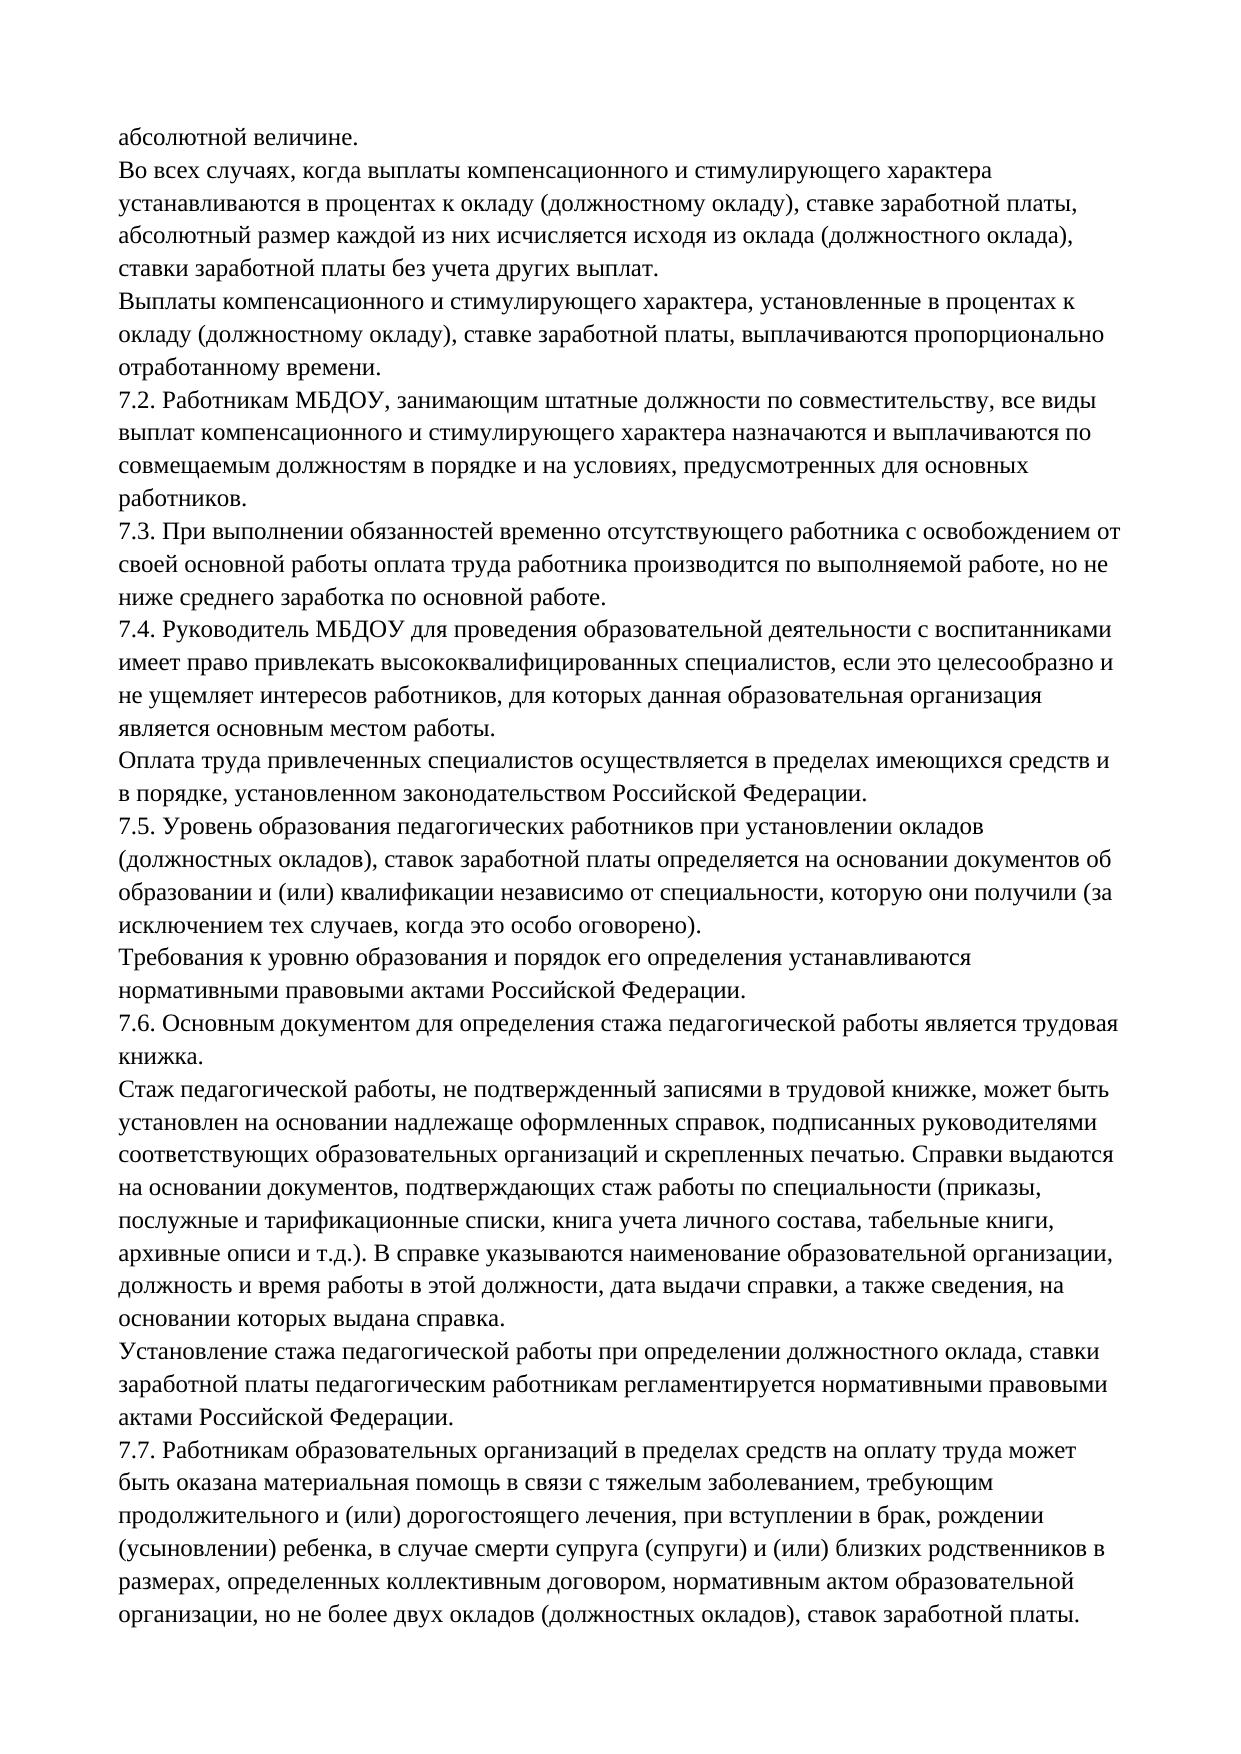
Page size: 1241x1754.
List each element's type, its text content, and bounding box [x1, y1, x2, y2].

text абсолютной величине. Во всех случаях, когда выплаты компенсационного и стимулирующего характера устанавливаются в процентах к окладу (должностному окладу), ставке заработной платы, абсолютный размер каждой из них исчисляется исходя из оклада (должностного оклада), ставки заработной платы без учета других выплат. Выплаты компенсационного и стимулирующего характера, установленные в процентах к окладу (должностному окладу), ставке заработной платы, выплачиваются пропорционально отработанному времени. 7.2. Работникам МБДОУ, занимающим штатные должности по совместительству, все виды выплат компенсационного и стимулирующего характера назначаются и выплачиваются по совмещаемым должностям в порядке и на условиях, предусмотренных для основных работников. 7.3. При выполнении обязанностей временно отсутствующего работника с освобождением от своей основной работы оплата труда работника производится по выполняемой работе, но не ниже среднего заработка по основной работе. 7.4. Руководитель МБДОУ для проведения образовательной деятельности с воспитанниками имеет право привлекать высококвалифицированных специалистов, если это целесообразно и не ущемляет интересов работников, для которых данная образовательная организация является основным местом работы. Оплата труда привлеченных специалистов осуществляется в пределах имеющихся средств и в порядке, установленном законодательством Российской Федерации. 7.5. Уровень образования педагогических работников при установлении окладов (должностных окладов), ставок заработной платы определяется на основании документов об образовании и (или) квалификации независимо от специальности, которую они получили (за исключением тех случаев, когда это особо оговорено). Требования к уровню образования и порядок его определения устанавливаются нормативными правовыми актами Российской Федерации. 7.6. Основным документом для определения стажа педагогической работы является трудовая книжка. Стаж педагогической работы, не подтвержденный записями в трудовой книжке, может быть установлен на основании надлежаще оформленных справок, подписанных руководителями соответствующих образовательных организаций и скрепленных печатью. Справки выдаются на основании документов, подтверждающих стаж работы по специальности (приказы, послужные и тарификационные списки, книга учета личного состава, табельные книги, архивные описи и т.д.). В справке указываются наименование образовательной организации, должность и время работы в этой должности, дата выдачи справки, а также сведения, на основании которых выдана справка. Установление стажа педагогической работы при определении должностного оклада, ставки заработной платы педагогическим работникам регламентируется нормативными правовыми актами Российской Федерации. 7.7. Работникам образовательных организаций в пределах средств на оплату труда может быть оказана материальная помощь в связи с тяжелым заболеванием, требующим продолжительного и (или) дорогостоящего лечения, при вступлении в брак, рождении (усыновлении) ребенка, в случае смерти супруга (супруги) и (или) близких родственников в размерах, определенных коллективным договором, нормативным актом образовательной организации, но не более двух окладов (должностных окладов), ставок заработной платы. [118, 118, 1122, 1627]
